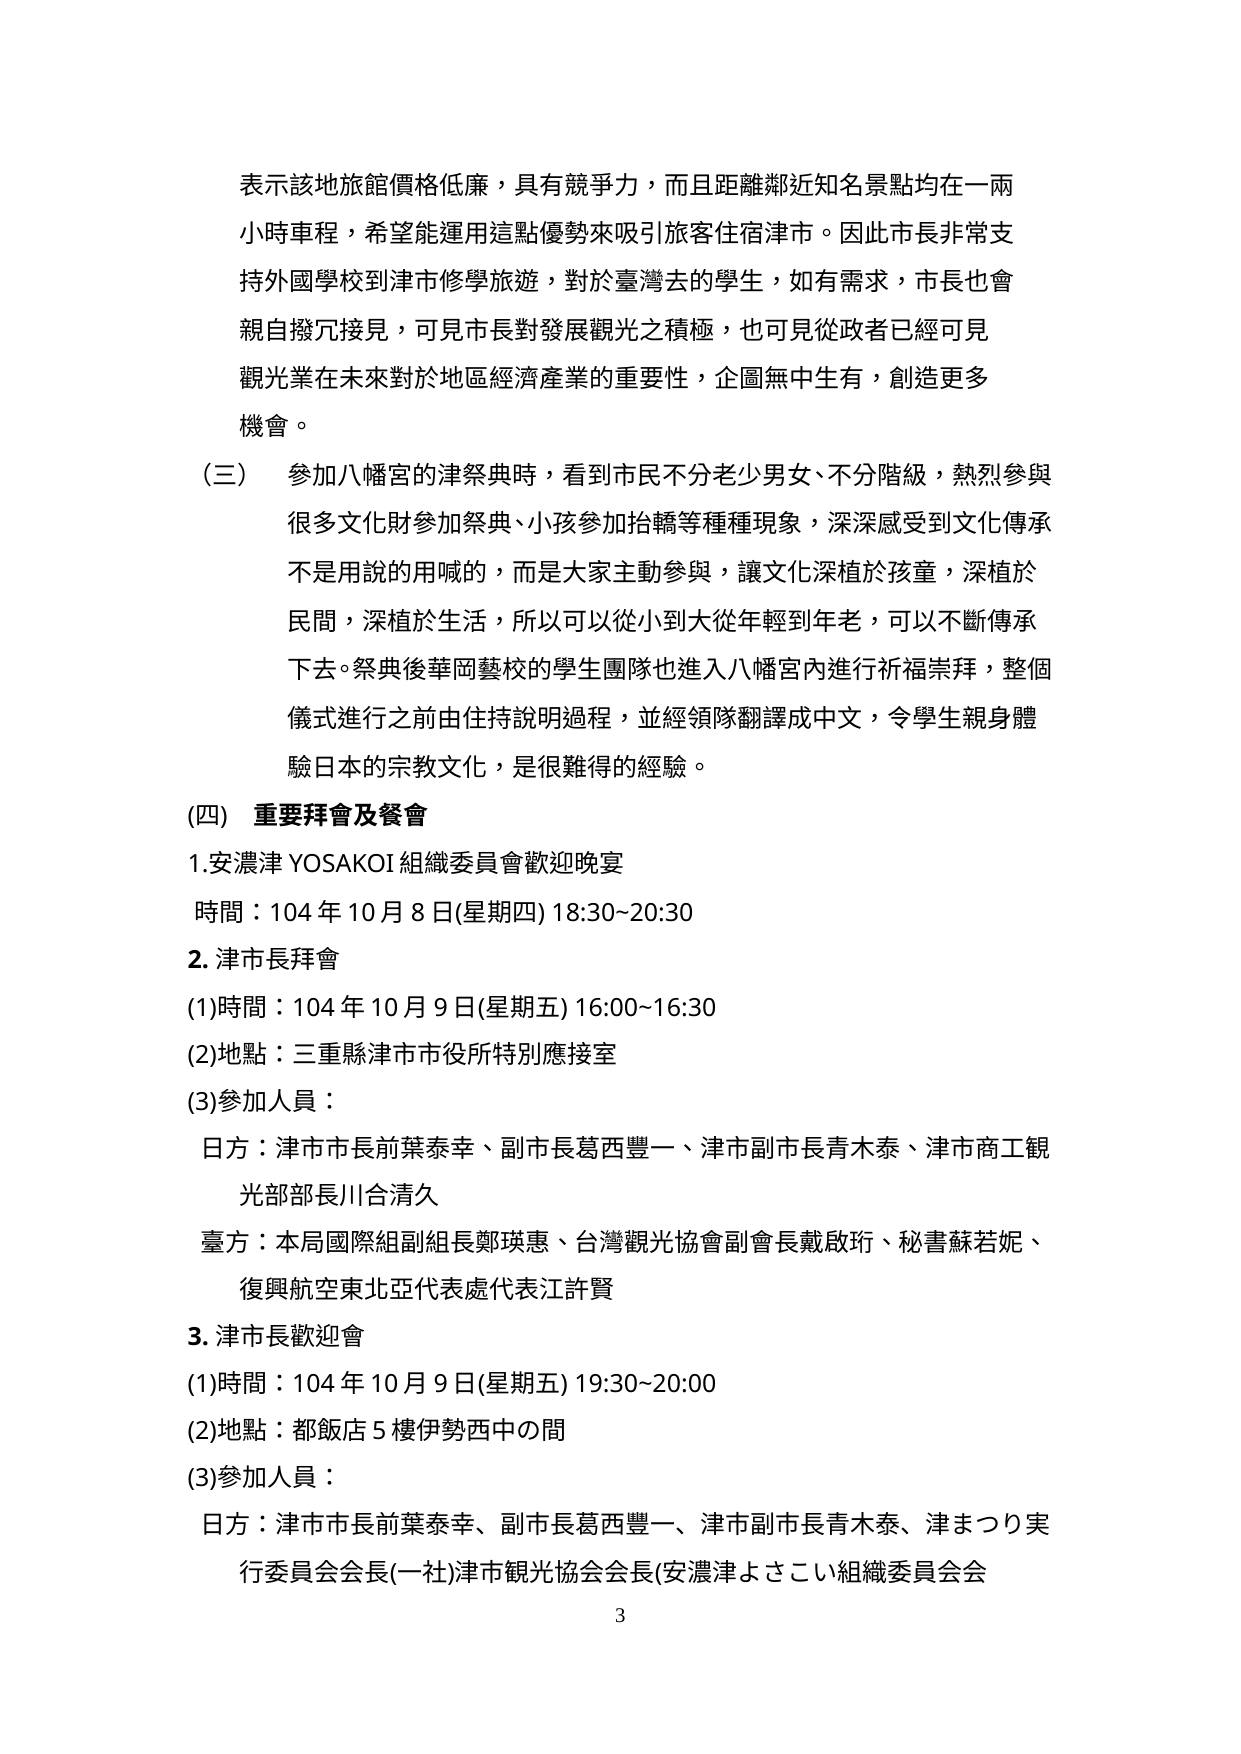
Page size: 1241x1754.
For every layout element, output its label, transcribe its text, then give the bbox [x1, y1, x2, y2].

text 1.安濃津YOSAKOI組織委員會歡迎晚宴 [187, 843, 1053, 881]
text (2)地點：三重縣津市市役所特別應接室 [187, 1034, 1053, 1070]
list 參加八幡宮的津祭典時，看到市民不分老少男女、不分階級，熱烈參與、 [187, 454, 1053, 492]
text 光部部長川合清久 [187, 1175, 1053, 1212]
text (四) 重要拜會及餐會 [187, 795, 1053, 832]
text 日方：津市市長前葉泰幸、副市長葛西豐一、津市副市長青木泰、津まつり実 [187, 1505, 1053, 1541]
text (2)地點：都飯店5樓伊勢西中の間 [187, 1411, 1053, 1447]
text 時間：104年10月8日(星期四) 18:30~20:30 [187, 892, 1053, 929]
text 持外國學校到津市修學旅遊，對於臺灣去的學生，如有需求，市長也會 [187, 261, 1053, 299]
text 表示該地旅館價格低廉，具有競爭力，而且距離鄰近知名景點均在一兩 [187, 164, 1053, 202]
text 3. 津市長歡迎會 [187, 1317, 1053, 1353]
text 觀光業在未來對於地區經濟產業的重要性，企圖無中生有，創造更多 [187, 358, 1053, 395]
text (3)參加人員： [187, 1081, 1053, 1117]
text 2. 津市長拜會 [187, 940, 1053, 976]
text (3)參加人員： [187, 1458, 1053, 1494]
text 親自撥冗接見，可見市長對發展觀光之積極，也可見從政者已經可見 [187, 309, 1053, 347]
text 很多文化財參加祭典、小孩參加抬轎等種種現象，深深感受到文化傳承不是用說的用喊的，而是大家主動參與，讓文化深植於孩童，深植於民間，深植於生活，所以可以從小到大從年輕到年老，可以不斷傳承下去。祭典後華岡藝校的學生團隊也進入八幡宮內進行祈福崇拜，整個儀式進行之前由住持說明過程，並經領隊翻譯成中文，令學生親身體驗日本的宗教文化，是很難得的經驗。 [287, 503, 1053, 784]
text 日方：津市市長前葉泰幸、副市長葛西豐一、津市副市長青木泰、津市商工観 [187, 1128, 1053, 1164]
text 臺方：本局國際組副組長鄭瑛惠、台灣觀光協會副會長戴啟珩、秘書蘇若妮、 [187, 1222, 1053, 1259]
text 行委員会会長(一社)津市観光協会会長(安濃津よさこい組織委員会会 [187, 1552, 1053, 1588]
text (1)時間：104年10月9日(星期五) 19:30~20:00 [187, 1364, 1053, 1400]
text 復興航空東北亞代表處代表江許賢 [187, 1269, 1053, 1306]
text 小時車程，希望能運用這點優勢來吸引旅客住宿津市。因此市長非常支 [187, 213, 1053, 250]
text 機會。 [187, 406, 1053, 444]
text (1)時間：104年10月9日(星期五) 16:00~16:30 [187, 987, 1053, 1023]
